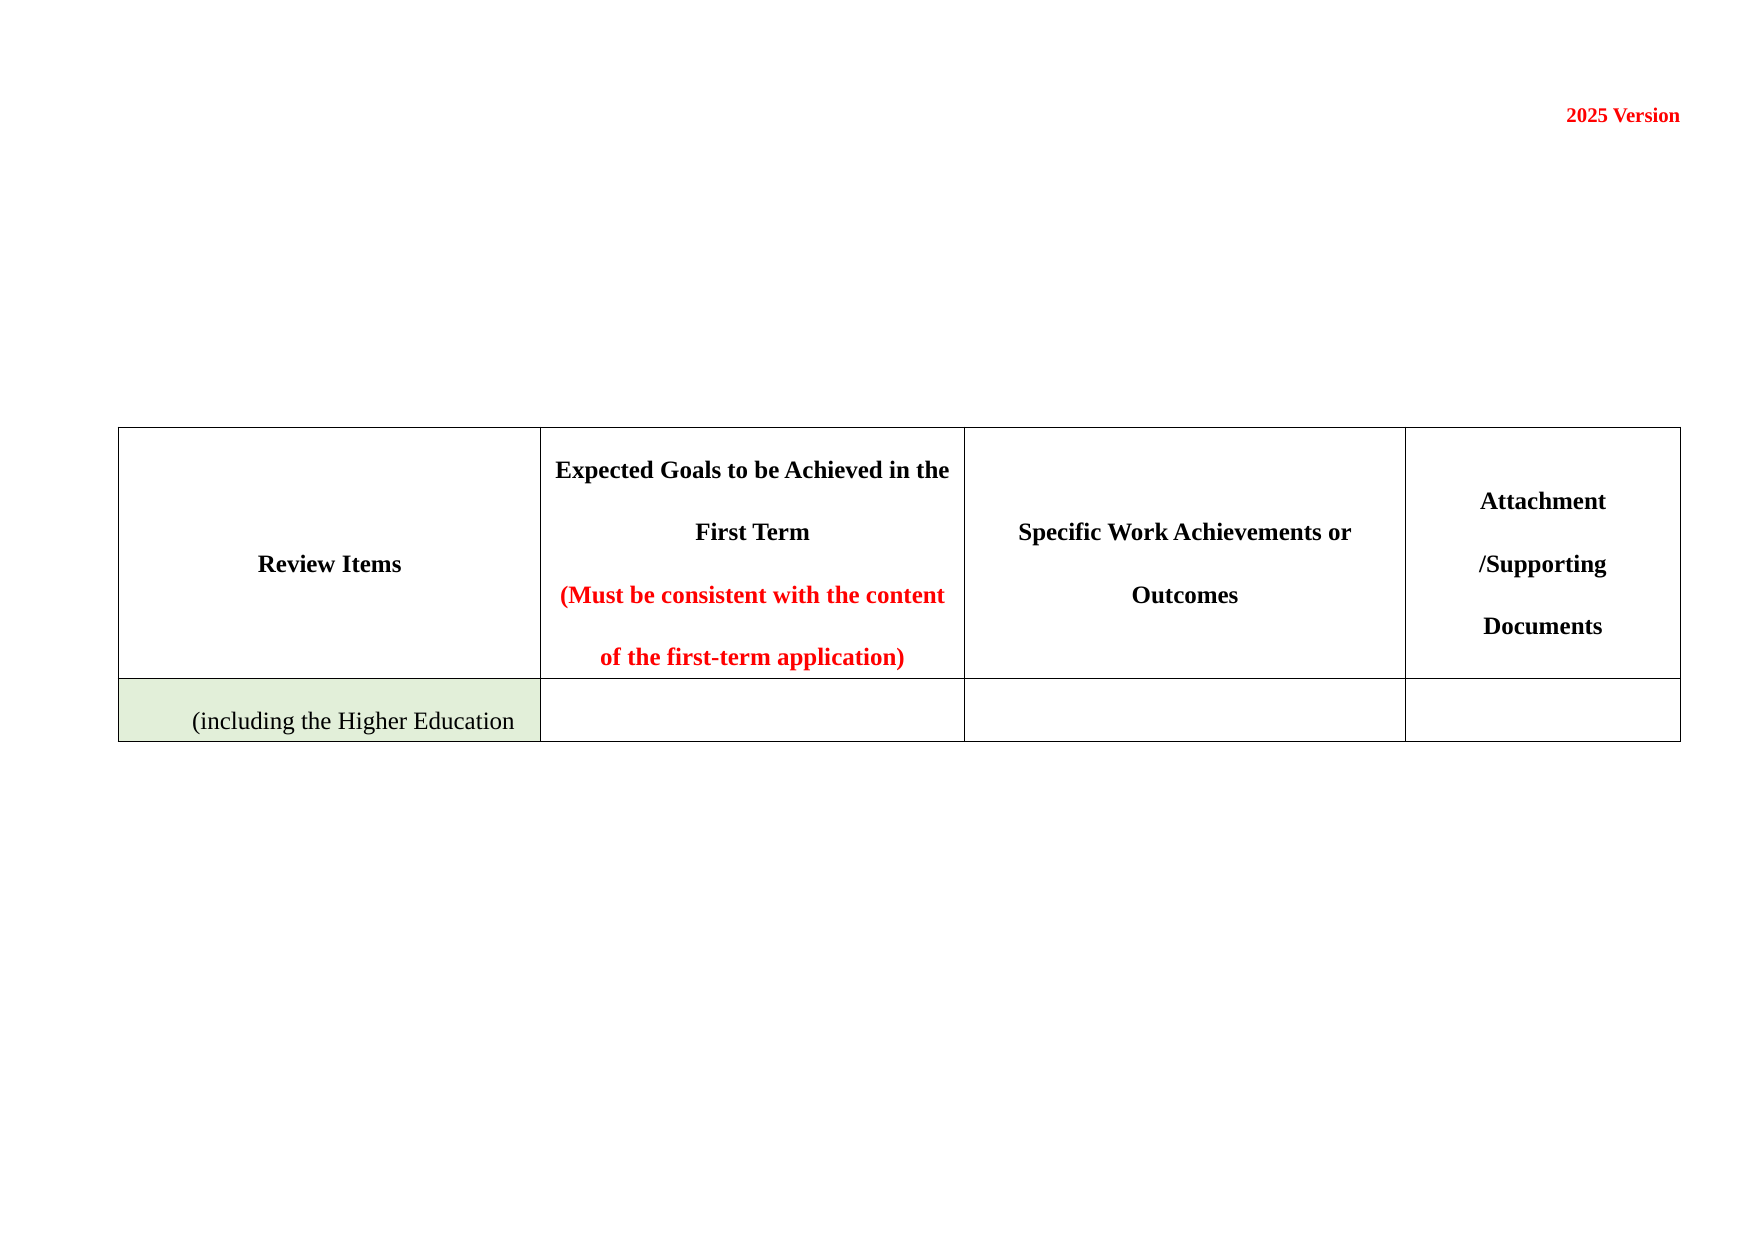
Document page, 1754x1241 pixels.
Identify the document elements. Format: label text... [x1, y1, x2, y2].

table_header Attachment /Supporting Documents [1406, 428, 1680, 678]
table_header Specific Work Achievements or Outcomes [965, 428, 1405, 678]
table_cell [965, 679, 1405, 741]
table_cell [1406, 679, 1680, 741]
table_cell [541, 679, 964, 741]
table_header Review Items [119, 428, 540, 678]
table_header Expected Goals to be Achieved in the First Term (Must be consistent with the content of the first-term application) [541, 428, 964, 678]
table_cell (Applicable to 2017–2022 Fellows) Relevance of the proposed candidate’s future academic work relates to the university's development (including the Higher Education SPROUT Project), and the expected benefits: Fellows' academic work plan and goals The fellow's academic work and how this is connected to the university's development (including the Higher Education SPROUT Project). Their specific approach to academic work. Anticipated benefits (Expected tangible quantitative or qualitative results) ※ If there is a quantitative work achievements, please fill out “Quantitative Assessment Form” [119, 679, 540, 741]
